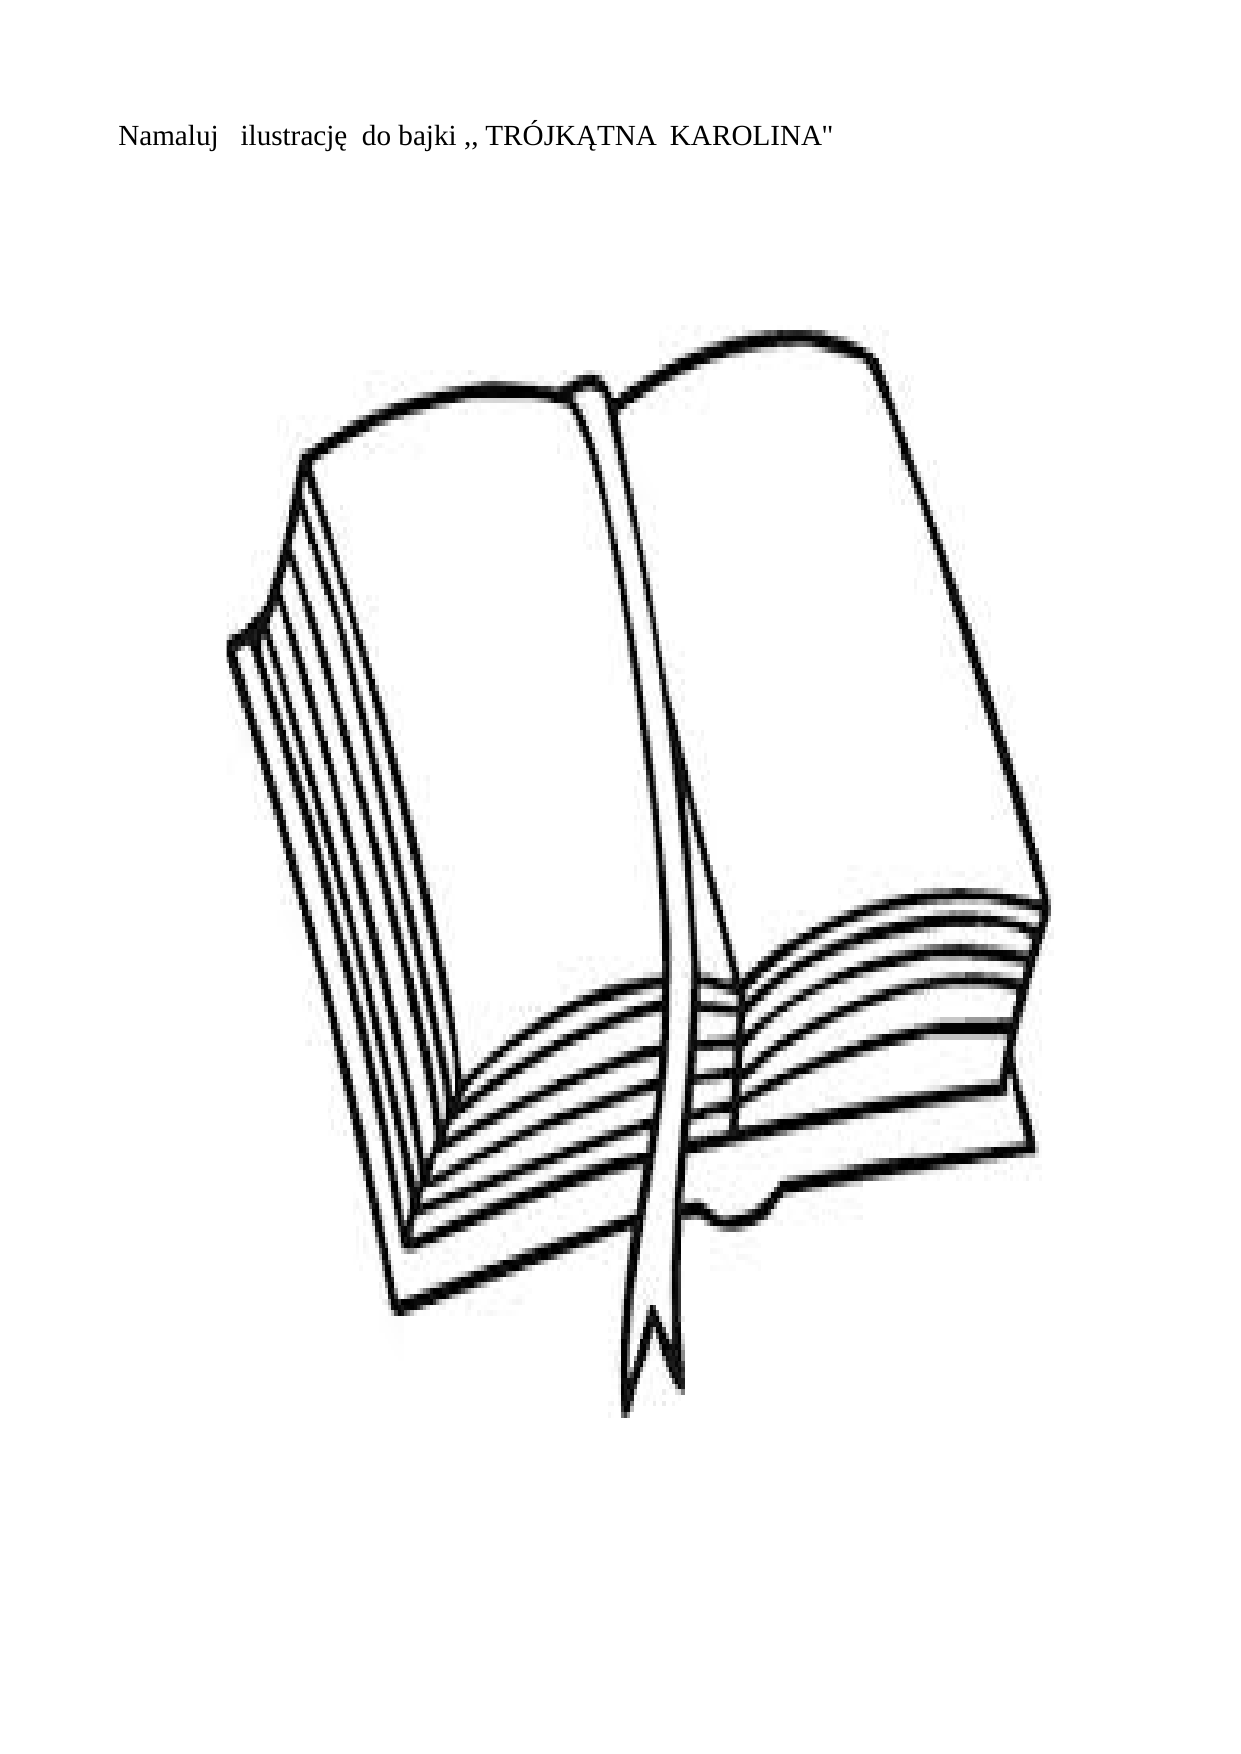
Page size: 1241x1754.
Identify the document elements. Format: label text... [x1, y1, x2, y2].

picture [226, 325, 1054, 1418]
text Namaluj ilustrację do bajki ,, TRÓJKĄTNA KAROLINA'' [118, 118, 1122, 152]
